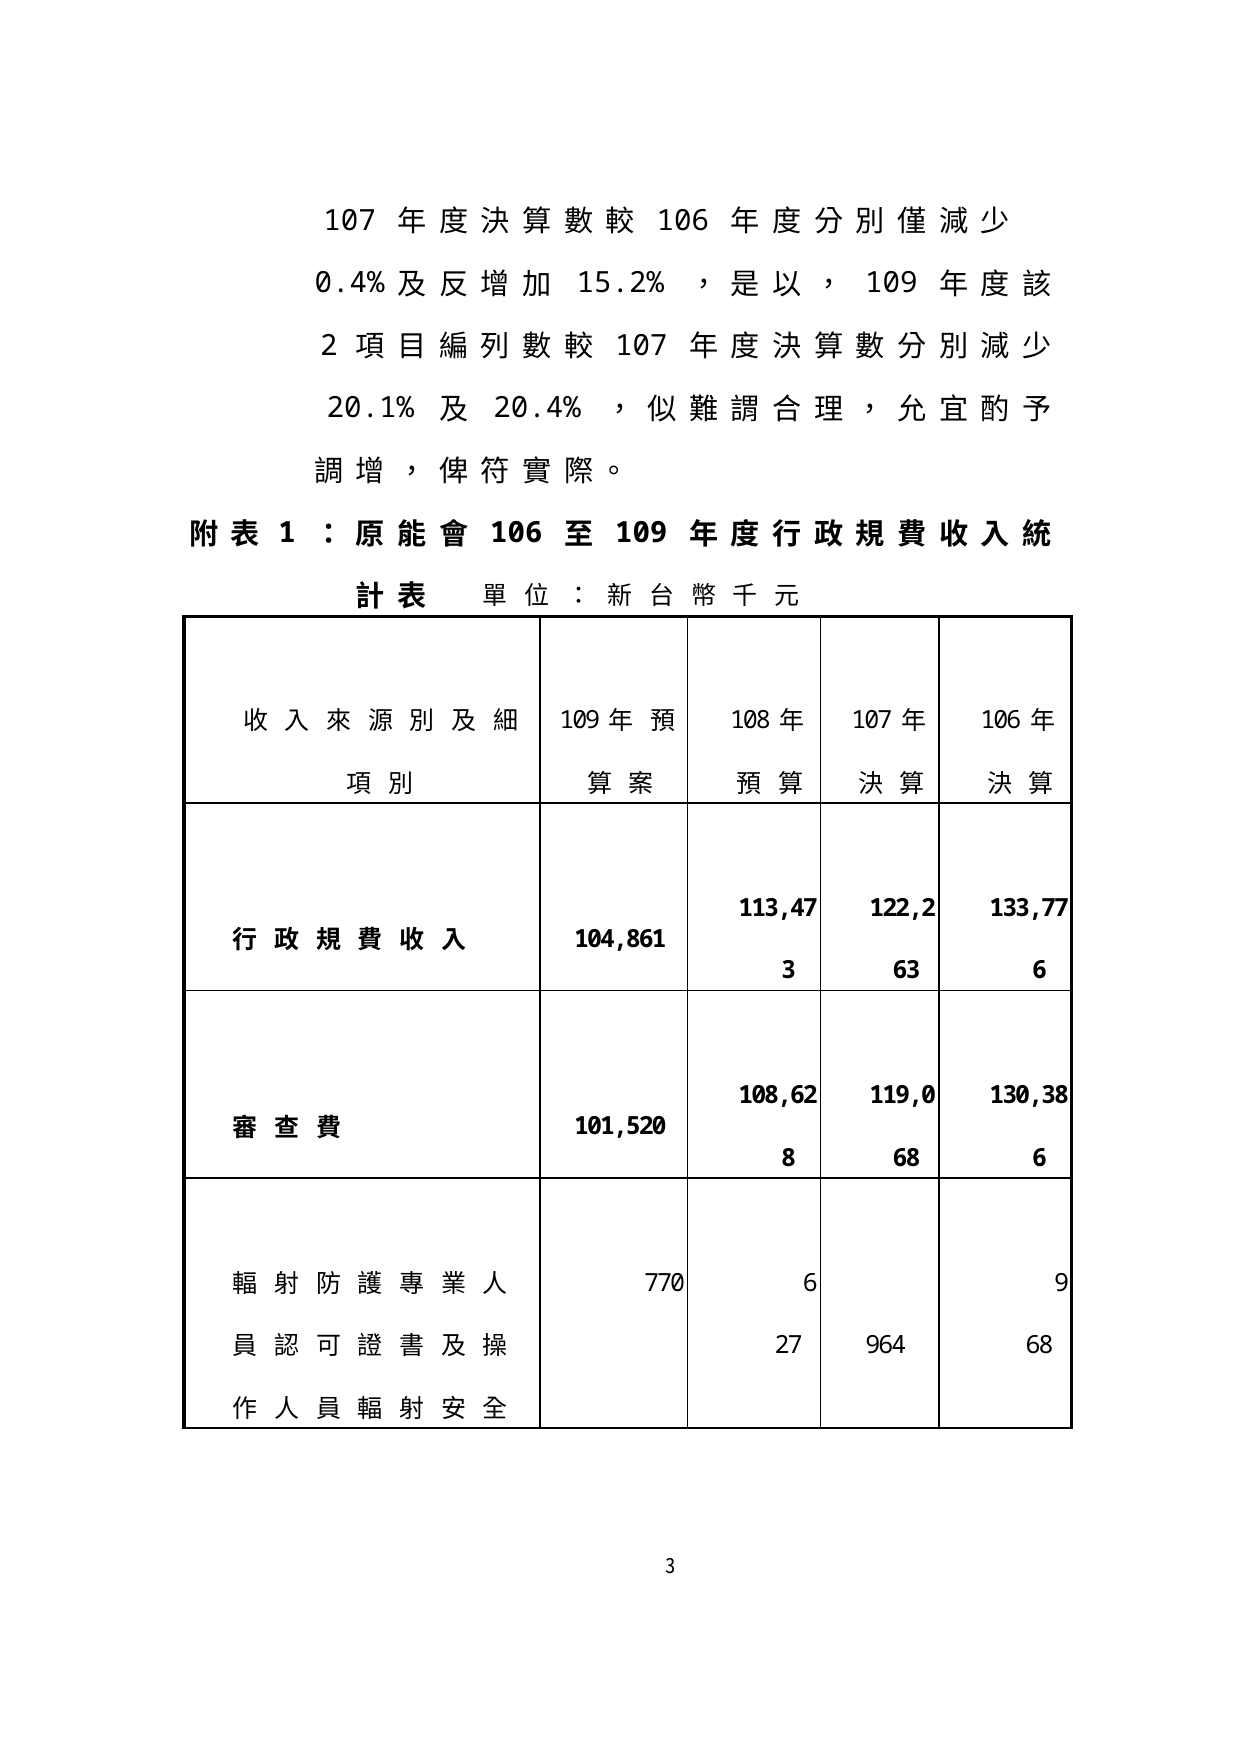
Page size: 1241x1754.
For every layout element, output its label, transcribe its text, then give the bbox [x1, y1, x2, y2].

table_cell 101,520 [541, 991, 687, 1177]
table_cell 輻射防護專業人員認可證書及操作人員輻射安全 [186, 1179, 539, 1427]
table_cell 130,386 [940, 991, 1070, 1177]
table_cell 108,628 [688, 991, 820, 1177]
table_header 107年決算 [821, 618, 938, 802]
table_header 108年預算 [688, 618, 820, 802]
table_cell 627 [688, 1179, 820, 1427]
table_cell 133,776 [940, 804, 1070, 990]
text 107年度決算數較106年度分別僅減少0.4%及反增加15.2%，是以，109年度該2項目編列數較107年度決算數分別減少20.1%及20.4%，似難謂合理，允宜酌予調增，俾符實際。 [242, 177, 1058, 490]
table_cell 122,263 [821, 804, 938, 990]
text 附表1：原能會106至109年度行政規費收入統計表 單位：新台幣千元 [183, 490, 1058, 615]
table_header 106年決算 [940, 618, 1070, 802]
table_header 收入來源別及細項別 [186, 618, 539, 802]
table_cell 104,861 [541, 804, 687, 990]
table_cell 119,068 [821, 991, 938, 1177]
table_cell 770 [541, 1179, 687, 1427]
table_header 109年預算案 [541, 618, 687, 802]
table_cell 行政規費收入 [186, 804, 539, 990]
table_cell 審查費 [186, 991, 539, 1177]
table_cell 113,473 [688, 804, 820, 990]
table_cell 964 [821, 1179, 938, 1427]
table_cell 968 [940, 1179, 1070, 1427]
